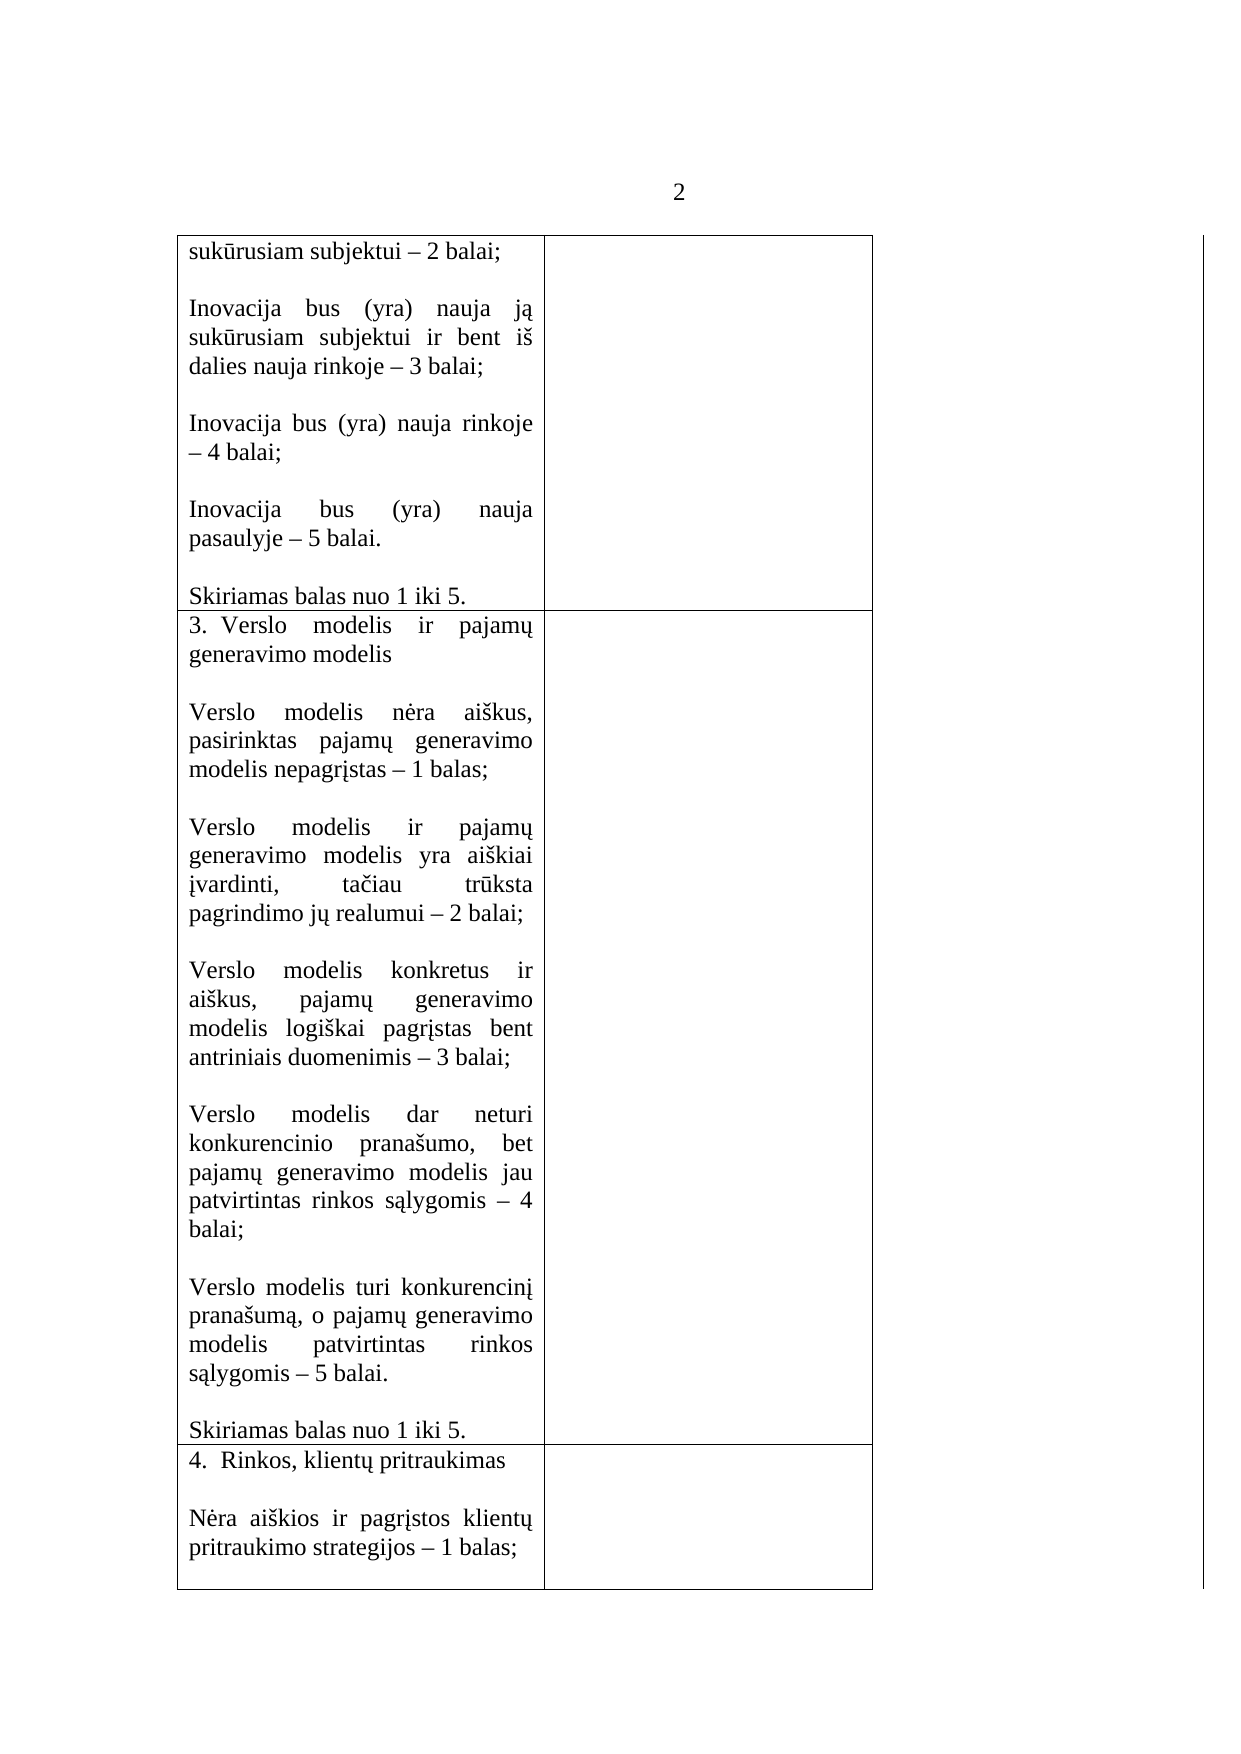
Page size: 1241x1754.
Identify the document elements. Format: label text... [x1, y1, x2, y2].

table_cell [873, 610, 1203, 1444]
table_cell [545, 1445, 872, 1589]
table_cell [545, 236, 872, 609]
table_cell sukūrusiam subjektui – 2 balai; Inovacija bus (yra) nauja ją sukūrusiam subjektui ir bent iš dalies nauja rinkoje – 3 balai; Inovacija bus (yra) nauja rinkoje – 4 balai; Inovacija bus (yra) nauja pasaulyje – 5 balai. Skiriamas balas nuo 1 iki 5. [178, 236, 544, 609]
table_cell [545, 611, 872, 1444]
table_cell [873, 235, 1203, 609]
table_cell 3. Verslo modelis ir pajamų generavimo modelis Verslo modelis nėra aiškus, pasirinktas pajamų generavimo modelis nepagrįstas – 1 balas; Verslo modelis ir pajamų generavimo modelis yra aiškiai įvardinti, tačiau trūksta pagrindimo jų realumui – 2 balai; Verslo modelis konkretus ir aiškus, pajamų generavimo modelis logiškai pagrįstas bent antriniais duomenimis – 3 balai; Verslo modelis dar neturi konkurencinio pranašumo, bet pajamų generavimo modelis jau patvirtintas rinkos sąlygomis – 4 balai; Verslo modelis turi konkurencinį pranašumą, o pajamų generavimo modelis patvirtintas rinkos sąlygomis – 5 balai. Skiriamas balas nuo 1 iki 5. [178, 611, 544, 1444]
table_cell [873, 1444, 1203, 1589]
table_cell 4. Rinkos, klientų pritraukimas Nėra aiškios ir pagrįstos klientų pritraukimo strategijos – 1 balas; [178, 1445, 544, 1589]
